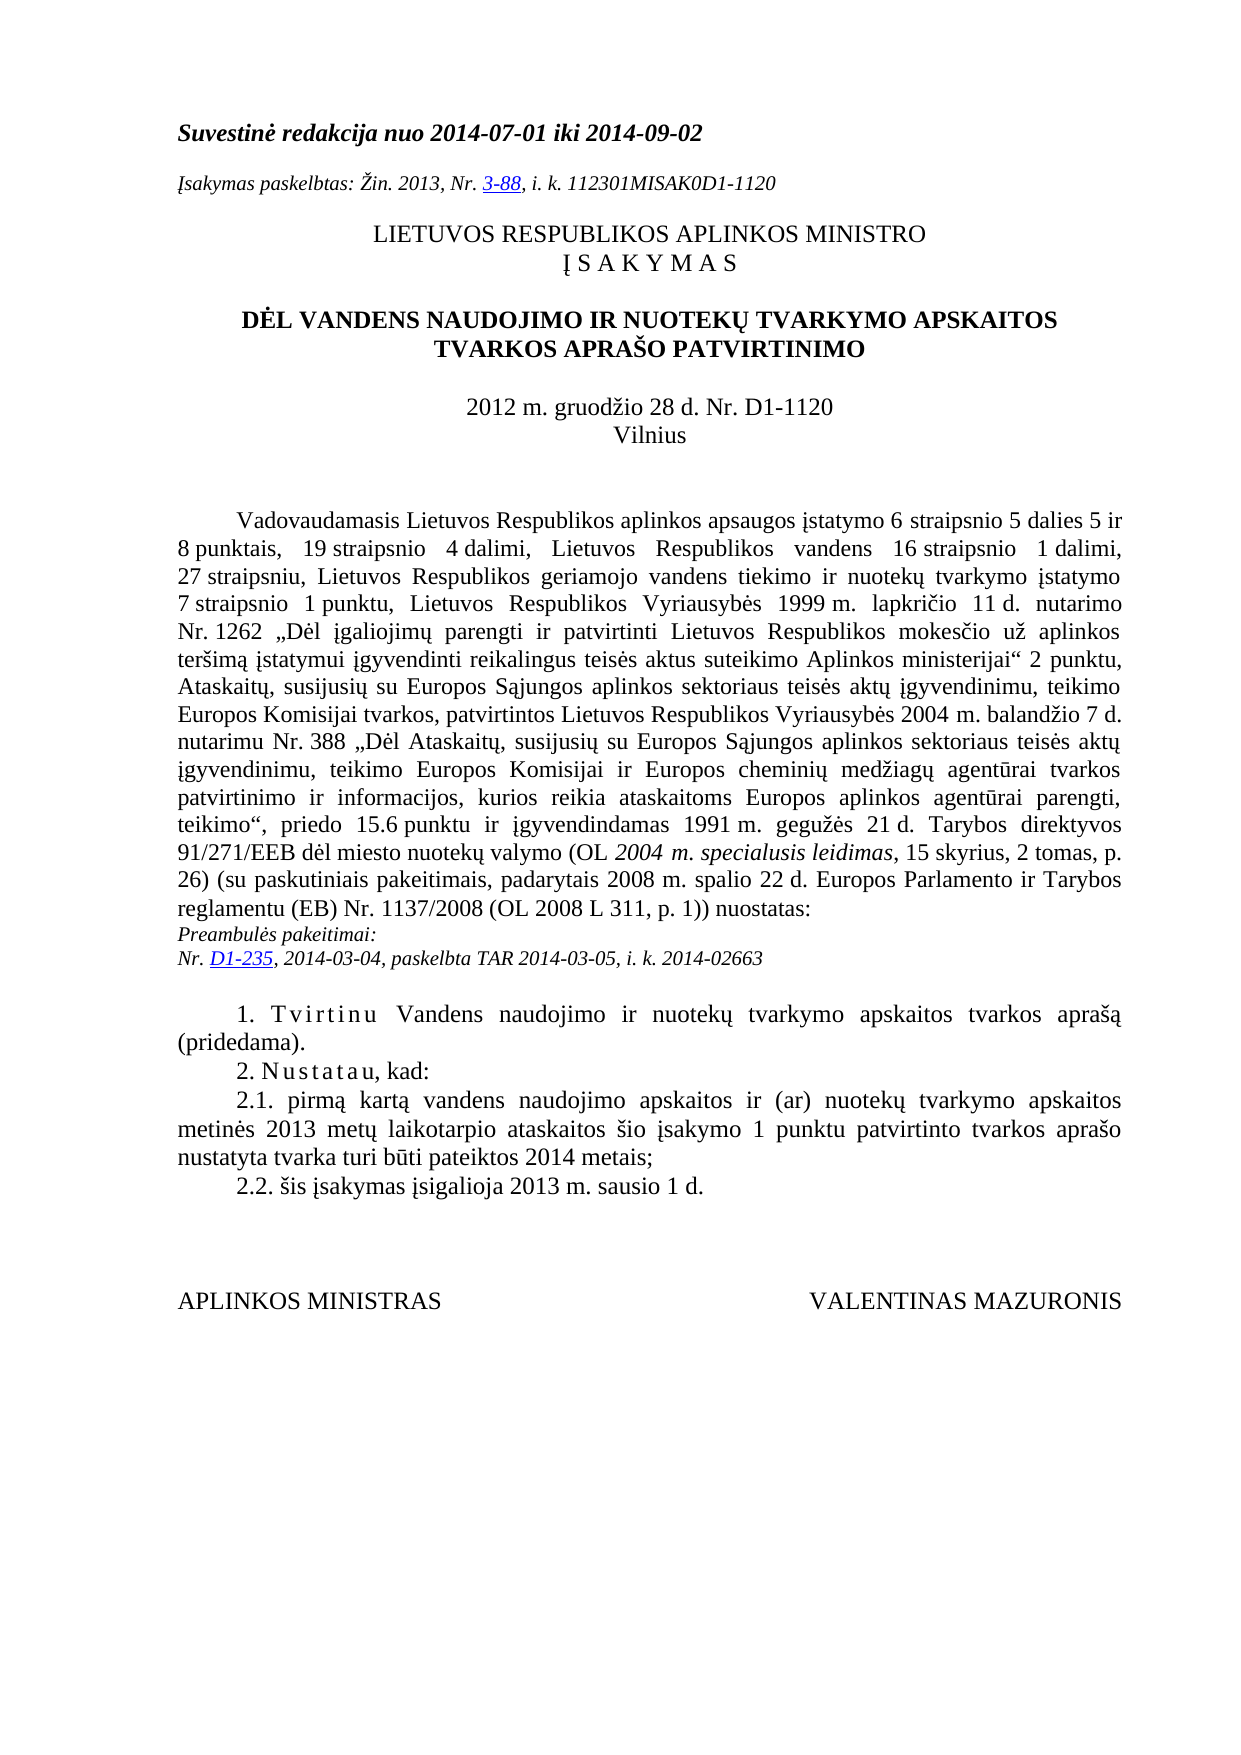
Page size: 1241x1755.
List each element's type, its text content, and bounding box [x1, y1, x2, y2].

text Preambulės pakeitimai: [177, 922, 1122, 946]
text Į S A K Y M A S [177, 248, 1122, 277]
text 2. Nustatau, kad: [177, 1056, 1122, 1085]
text Įsakymas paskelbtas: Žin. 2013, Nr. 3-88, i. k. 112301MISAK0D1-1120 [177, 171, 1122, 195]
text Nr. D1-235, 2014-03-04, paskelbta TAR 2014-03-05, i. k. 2014-02663 [177, 946, 1122, 970]
text 2.1. pirmą kartą vandens naudojimo apskaitos ir (ar) nuotekų tvarkymo apskaitos metinės 2013 metų laikotarpio ataskaitos šio įsakymo 1 punktu patvirtinto tvarkos aprašo nustatyta tvarka turi būti pateiktos 2014 metais; [177, 1085, 1122, 1171]
text 1. Tvirtinu Vandens naudojimo ir nuotekų tvarkymo apskaitos tvarkos aprašą (pridedama). [177, 999, 1122, 1056]
text LIETUVOS RESPUBLIKOS APLINKOS MINISTRO [177, 219, 1122, 248]
text Aplinkos ministras Valentinas Mazuronis [177, 1286, 1122, 1315]
text 2012 m. gruodžio 28 d. Nr. D1-1120 [177, 392, 1122, 420]
text 2.2. šis įsakymas įsigalioja 2013 m. sausio 1 d. [177, 1171, 1122, 1200]
text Suvestinė redakcija nuo 2014-07-01 iki 2014-09-02 [177, 118, 1122, 147]
text Vilnius [177, 420, 1122, 449]
text Vadovaudamasis Lietuvos Respublikos aplinkos apsaugos įstatymo 6 straipsnio 5 dalies 5 ir 8 punktais, 19 straipsnio 4 dalimi, Lietuvos Respublikos vandens 16 straipsnio 1 dalimi, 27 straipsniu, Lietuvos Respublikos geriamojo vandens tiekimo ir nuotekų tvarkymo įstatymo 7 straipsnio 1 punktu, Lietuvos Respublikos Vyriausybės 1999 m. lapkričio 11 d. nutarimo Nr. 1262 „Dėl įgaliojimų parengti ir patvirtinti Lietuvos Respublikos mokesčio už aplinkos teršimą įstatymui įgyvendinti reikalingus teisės aktus suteikimo Aplinkos ministerijai“ 2 punktu, Ataskaitų, susijusių su Europos Sąjungos aplinkos sektoriaus teisės aktų įgyvendinimu, teikimo Europos Komisijai tvarkos, patvirtintos Lietuvos Respublikos Vyriausybės 2004 m. balandžio 7 d. nutarimu Nr. 388 „Dėl Ataskaitų, susijusių su Europos Sąjungos aplinkos sektoriaus teisės aktų įgyvendinimu, teikimo Europos Komisijai ir Europos cheminių medžiagų agentūrai tvarkos patvirtinimo ir informacijos, kurios reikia ataskaitoms Europos aplinkos agentūrai parengti, teikimo“, priedo 15.6 punktu ir įgyvendindamas 1991 m. gegužės 21 d. Tarybos direktyvos 91/271/EEB dėl miesto nuotekų valymo (OL 2004 m. specialusis leidimas, 15 skyrius, 2 tomas, p. 26) (su paskutiniais pakeitimais, padarytais 2008 m. spalio 22 d. Europos Parlamento ir Tarybos reglamentu (EB) Nr. 1137/2008 (OL 2008 L 311, p. 1)) nuostatas: [177, 507, 1122, 922]
text DĖL VANDENS NAUDOJIMO IR NUOTEKŲ TVARKYMO APSKAITOS TVARKOS APRAŠO PATVIRTINIMO [177, 305, 1122, 363]
